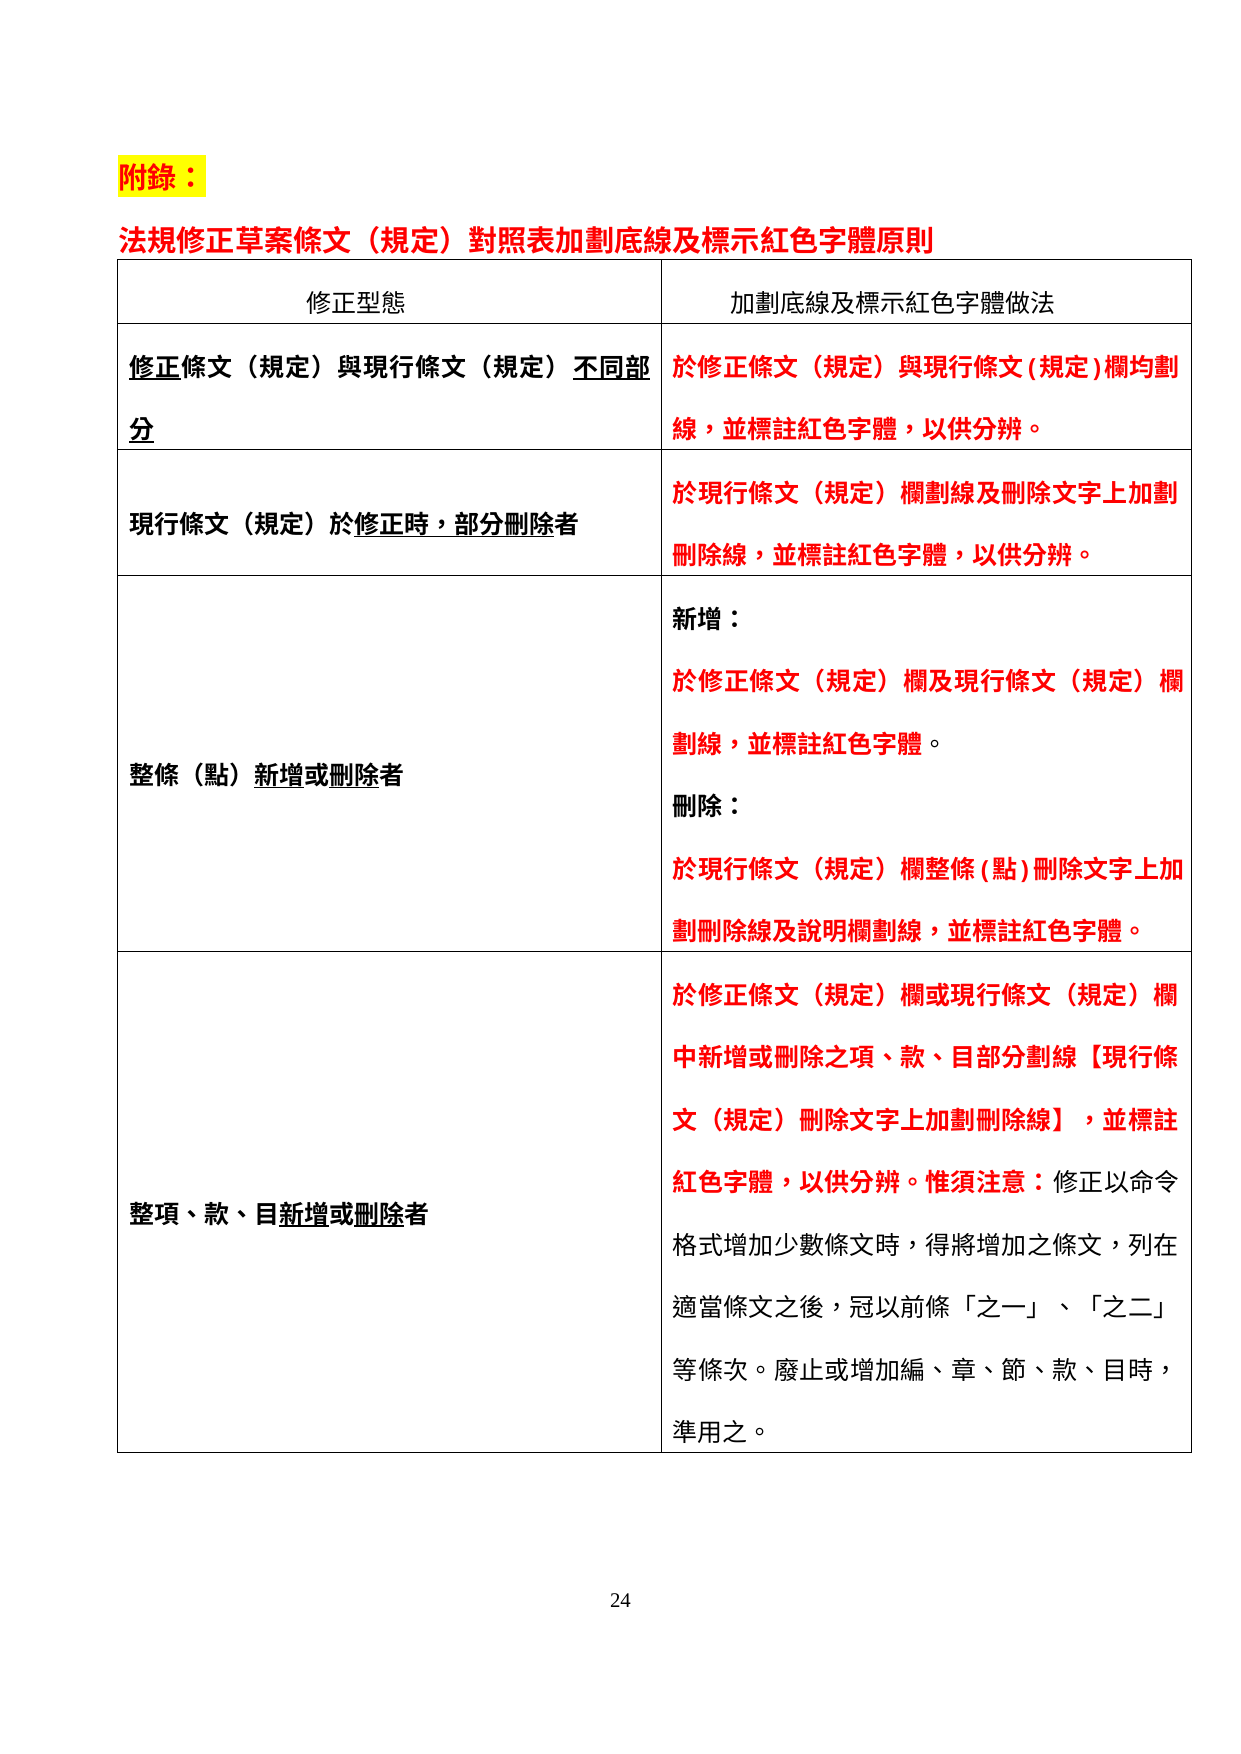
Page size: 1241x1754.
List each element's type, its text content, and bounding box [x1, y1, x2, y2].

text 附錄： [118, 134, 1122, 197]
table_cell 於修正條文（規定）欄或現行條文（規定）欄中新增或刪除之項、款、目部分劃線【現行條文（規定）刪除文字上加劃刪除線】，並標註紅色字體，以供分辨。惟須注意：修正以命令格式增加少數條文時，得將增加之條文，列在適當條文之後，冠以前條「之一」、「之二」等條次。廢止或增加編、章、節、款、目時，準用之。 [662, 952, 1191, 1452]
table_cell 整項、款、目新增或刪除者 [118, 952, 661, 1452]
table_header 修正型態 [118, 260, 661, 323]
table_cell 於修正條文（規定）與現行條文(規定)欄均劃線，並標註紅色字體，以供分辨。 [662, 324, 1191, 449]
table_header 加劃底線及標示紅色字體做法 [662, 260, 1191, 323]
table_cell 整條（點）新增或刪除者 [118, 576, 661, 951]
table_cell 新增： 於修正條文（規定）欄及現行條文（規定）欄劃線，並標註紅色字體。 刪除： 於現行條文（規定）欄整條(點)刪除文字上加劃刪除線及說明欄劃線，並標註紅色字體。 [662, 576, 1191, 951]
table_cell 現行條文（規定）於修正時，部分刪除者 [118, 450, 661, 575]
table_cell 修正條文（規定）與現行條文（規定）不同部分 [118, 324, 661, 449]
table_cell 於現行條文（規定）欄劃線及刪除文字上加劃刪除線，並標註紅色字體，以供分辨。 [662, 450, 1191, 575]
text 法規修正草案條文（規定）對照表加劃底線及標示紅色字體原則 [118, 197, 1122, 259]
